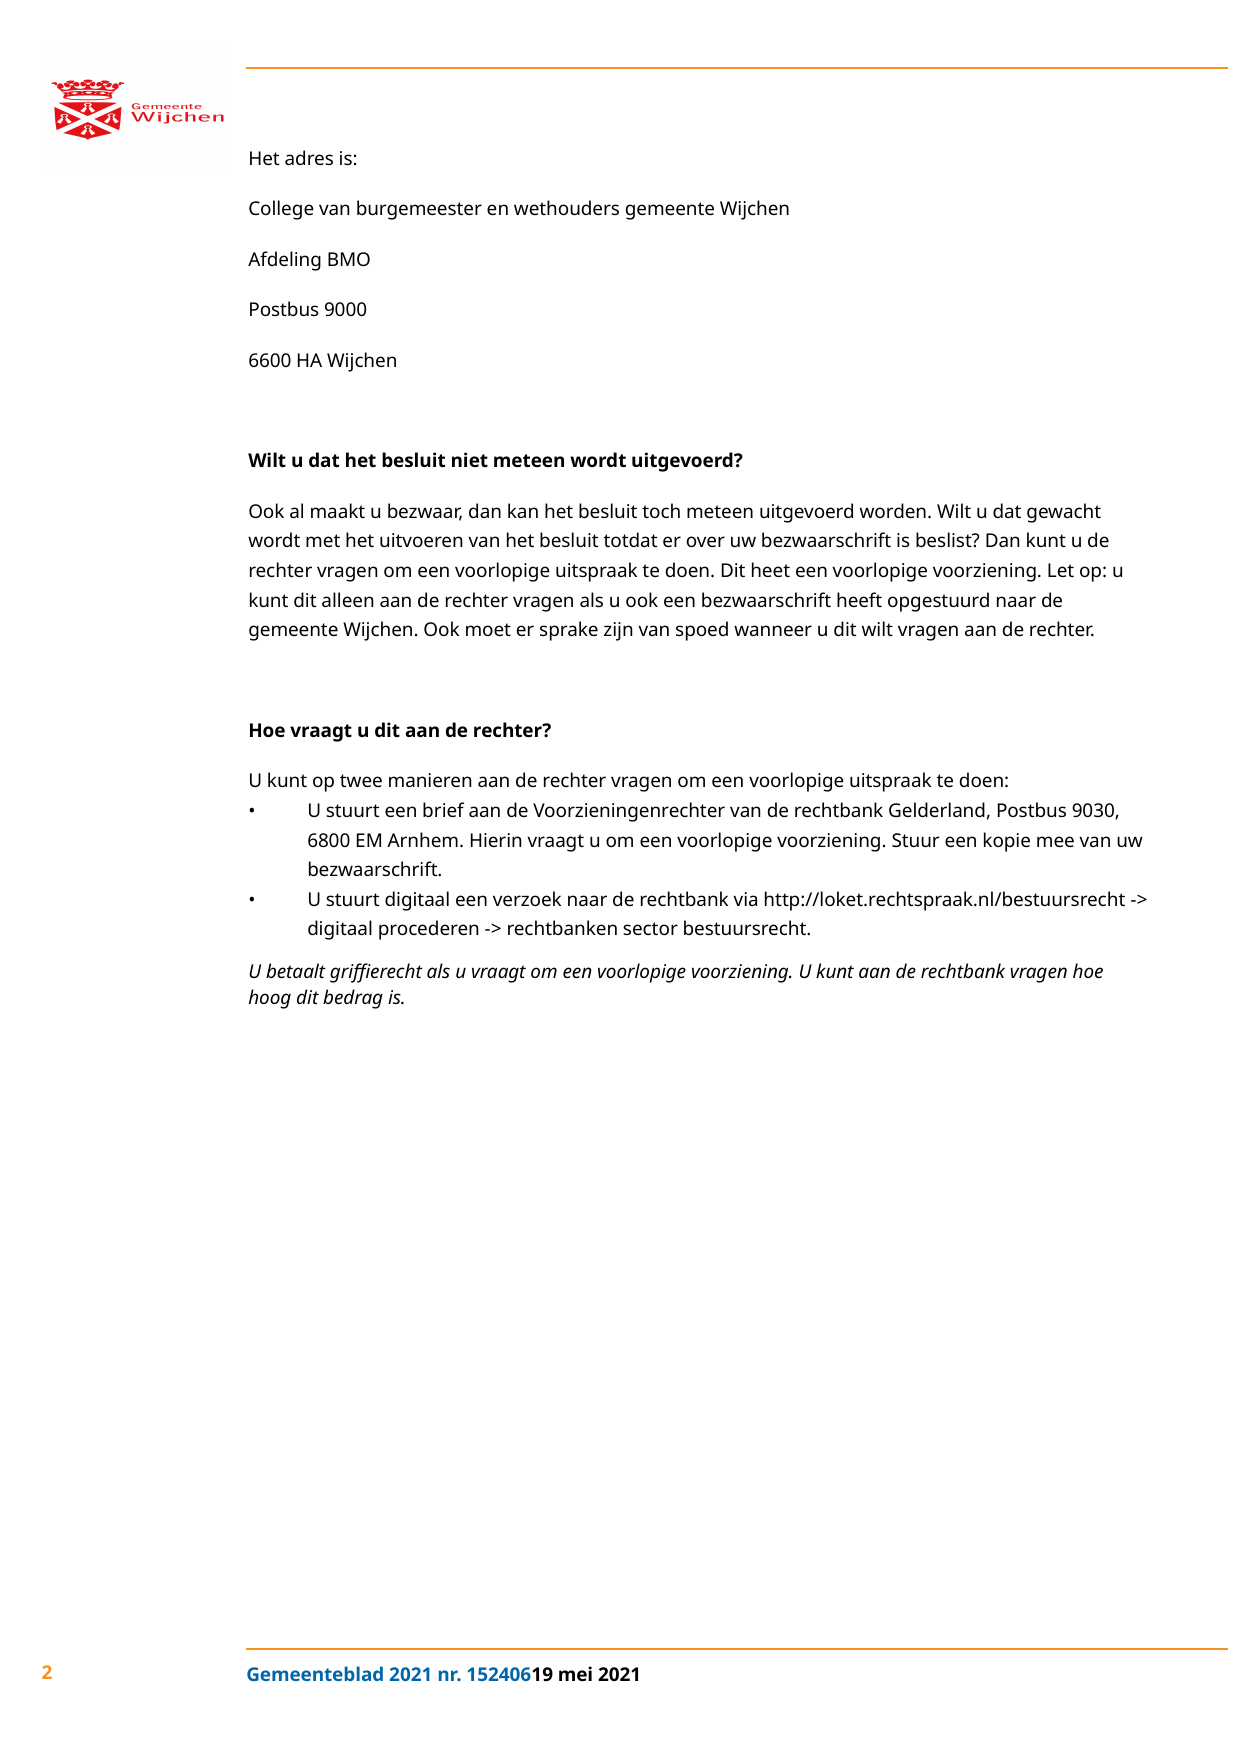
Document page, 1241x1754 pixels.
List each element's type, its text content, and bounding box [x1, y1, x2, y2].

text Afdeling BMO [248, 246, 1152, 272]
picture [41, 47, 231, 172]
text 6600 HA Wijchen [248, 347, 1152, 373]
list U stuurt een brief aan de Voorzieningenrechter van de rechtbank Gelderland, Postbus 9030, 6800 EM Arnhem. Hierin vraagt u om een voorlopige voorziening. Stuur een kopie mee van uw bezwaarschrift. [248, 797, 1152, 882]
text Ook al maakt u bezwaar, dan kan het besluit toch meteen uitgevoerd worden. Wilt u dat gewacht wordt met het uitvoeren van het besluit totdat er over uw bezwaarschrift is beslist? Dan kunt u de rechter vragen om een voorlopige uitspraak te doen. Dit heet een voorlopige voorziening. Let op: u kunt dit alleen aan de rechter vragen als u ook een bezwaarschrift heeft opgestuurd naar de gemeente Wijchen. Ook moet er sprake zijn van spoed wanneer u dit wilt vragen aan de rechter. [248, 498, 1152, 642]
text College van burgemeester en wethouders gemeente Wijchen [248, 196, 1152, 221]
text Postbus 9000 [248, 296, 1152, 322]
list U stuurt digitaal een verzoek naar de rechtbank via http://loket.rechtspraak.nl/bestuursrecht -> digitaal procederen -> rechtbanken sector bestuursrecht. [248, 886, 1152, 941]
text U kunt op twee manieren aan de rechter vragen om een voorlopige uitspraak te doen: [248, 768, 1152, 793]
text Hoe vraagt u dit aan de rechter? [248, 717, 1152, 743]
text U betaalt griffierecht als u vraagt om een voorlopige voorziening. U kunt aan de rechtbank vragen hoe hoog dit bedrag is. [248, 959, 1152, 1010]
text Het adres is: [248, 145, 1152, 171]
text Wilt u dat het besluit niet meteen wordt uitgevoerd? [248, 448, 1152, 473]
